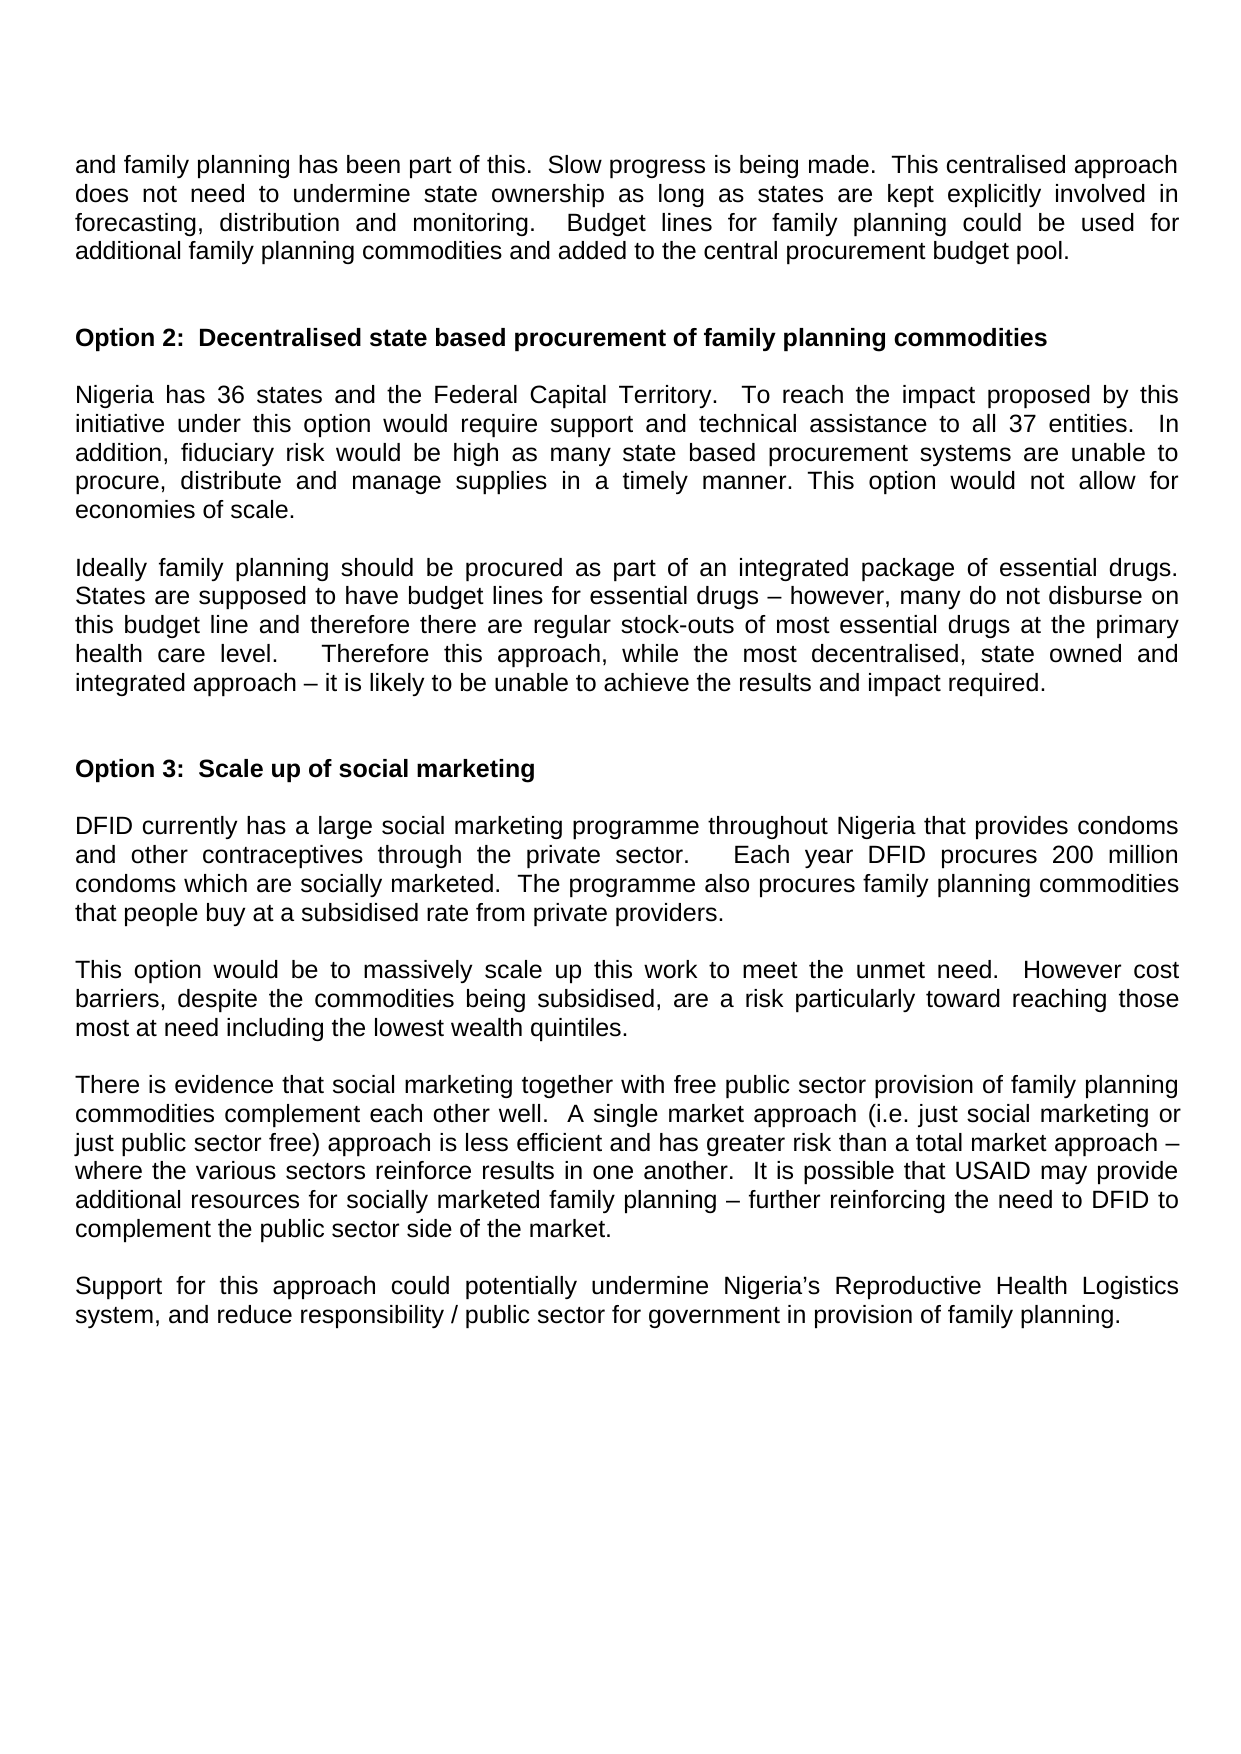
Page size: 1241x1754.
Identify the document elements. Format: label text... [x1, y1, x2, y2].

text Nigeria has 36 states and the Federal Capital Territory. To reach the impact proposed by this initiative under this option would require support and technical assistance to all 37 entities. In addition, fiduciary risk would be high as many state based procurement systems are unable to procure, distribute and manage supplies in a timely manner. This option would not allow for economies of scale. [75, 380, 1181, 524]
text There is evidence that social marketing together with free public sector provision of family planning commodities complement each other well. A single market approach (i.e. just social marketing or just public sector free) approach is less efficient and has greater risk than a total market approach – where the various sectors reinforce results in one another. It is possible that USAID may provide additional resources for socially marketed family planning – further reinforcing the need to DFID to complement the public sector side of the market. [75, 1070, 1181, 1242]
text Ideally family planning should be procured as part of an integrated package of essential drugs. States are supposed to have budget lines for essential drugs – however, many do not disburse on this budget line and therefore there are regular stock-outs of most essential drugs at the primary health care level. Therefore this approach, while the most decentralised, state owned and integrated approach – it is likely to be unable to achieve the results and impact required. [75, 552, 1181, 696]
text Support for this approach could potentially undermine Nigeria’s Reproductive Health Logistics system, and reduce responsibility / public sector for government in provision of family planning. [75, 1271, 1181, 1329]
text Option 3: Scale up of social marketing [75, 754, 1181, 782]
text and family planning has been part of this. Slow progress is being made. This centralised approach does not need to undermine state ownership as long as states are kept explicitly involved in forecasting, distribution and monitoring. Budget lines for family planning could be used for additional family planning commodities and added to the central procurement budget pool. [75, 150, 1181, 265]
text DFID currently has a large social marketing programme throughout Nigeria that provides condoms and other contraceptives through the private sector. Each year DFID procures 200 million condoms which are socially marketed. The programme also procures family planning commodities that people buy at a subsidised rate from private providers. [75, 811, 1181, 926]
text Option 2: Decentralised state based procurement of family planning commodities [75, 322, 1181, 351]
text This option would be to massively scale up this work to meet the unmet need. However cost barriers, despite the commodities being subsidised, are a risk particularly toward reaching those most at need including the lowest wealth quintiles. [75, 955, 1181, 1041]
